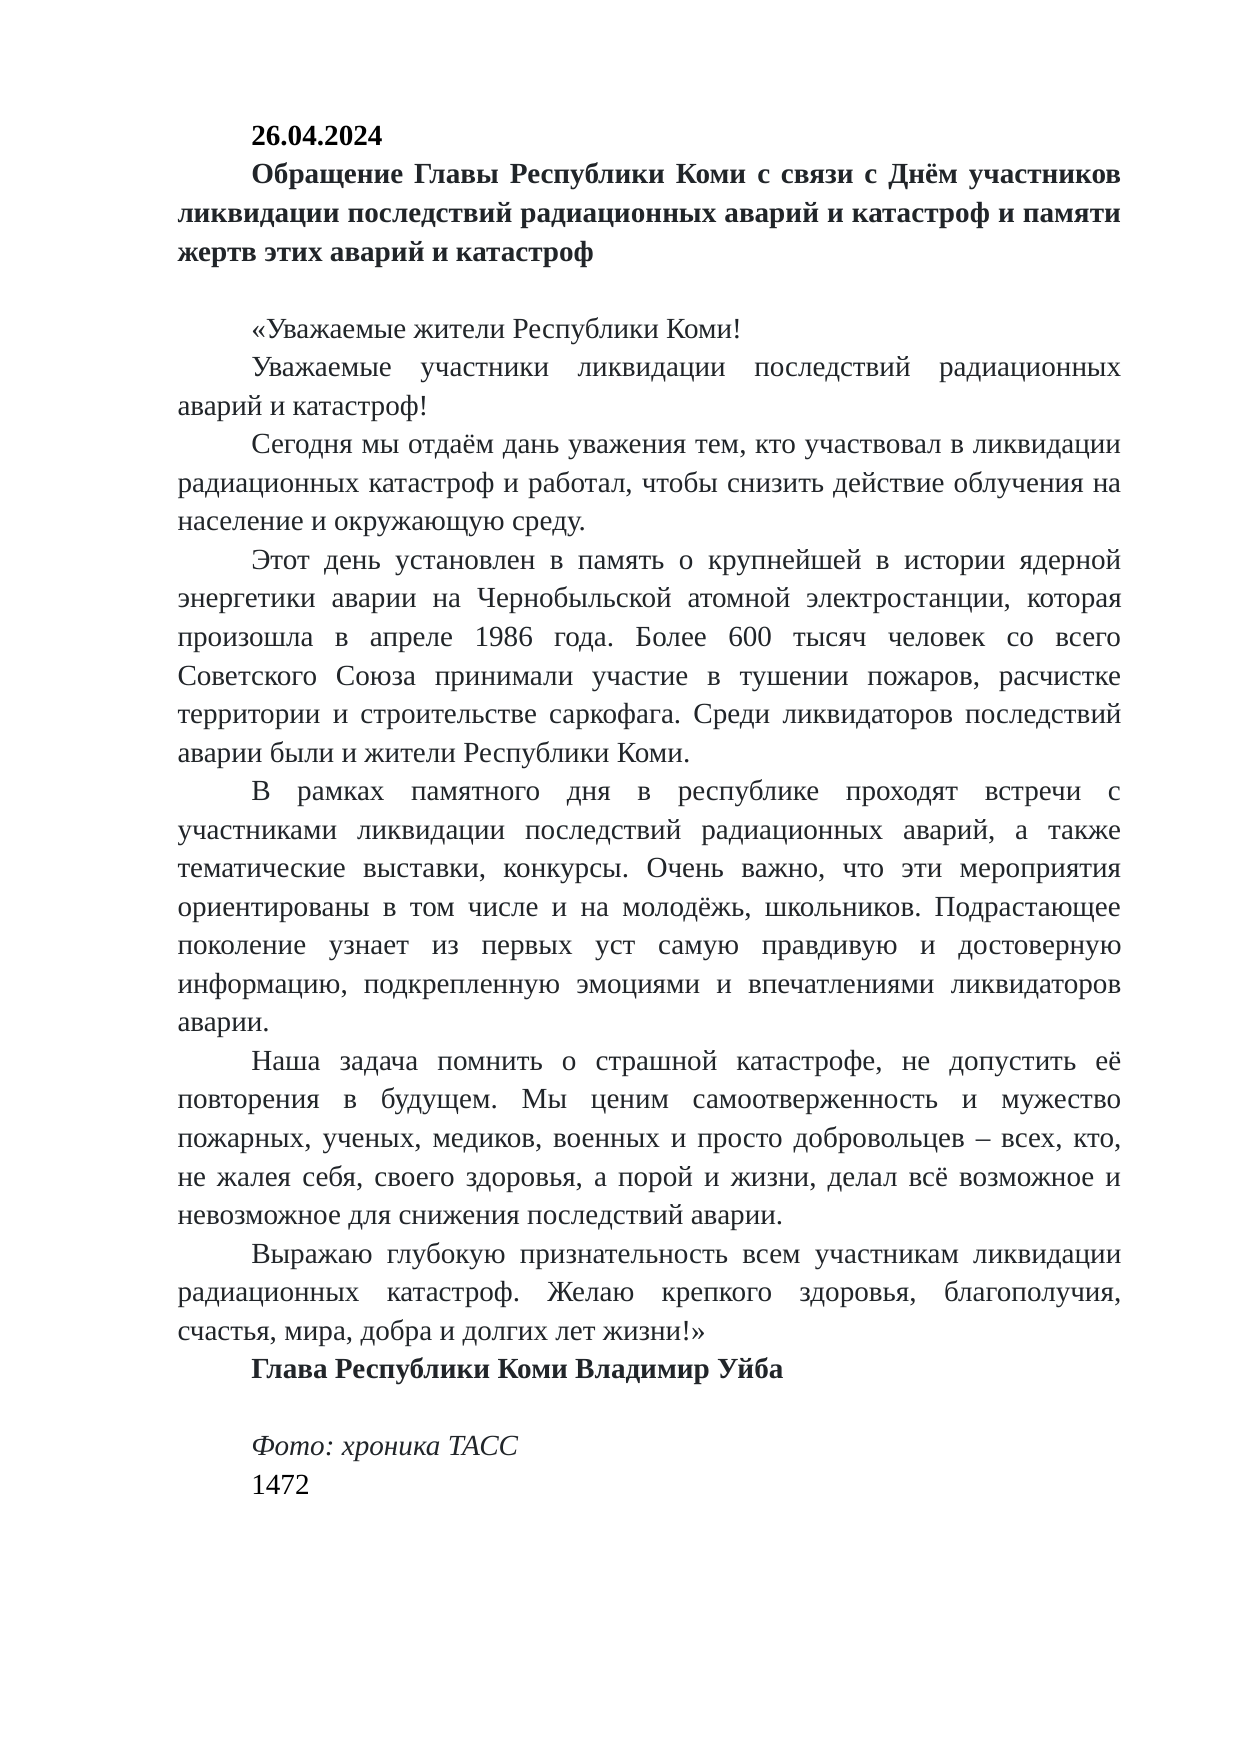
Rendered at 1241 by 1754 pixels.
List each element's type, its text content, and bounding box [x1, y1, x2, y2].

text Уважаемые участники ликвидации последствий радиационных аварий и катастроф! [177, 349, 1122, 421]
text Этот день установлен в память о крупнейшей в истории ядерной энергетики аварии на Чернобыльской атомной электростанции, которая произошла в апреле 1986 года. Более 600 тысяч человек со всего Советского Союза принимали участие в тушении пожаров, расчистке территории и строительстве саркофага. Среди ликвидаторов последствий аварии были и жители Республики Коми. [177, 542, 1122, 768]
subtitle Обращение Главы Республики Коми с связи с Днём участников ликвидации последствий радиационных аварий и катастроф и памяти жертв этих аварий и катастроф [177, 157, 1122, 267]
text Сегодня мы отдаём дань уважения тем, кто участвовал в ликвидации радиационных катастроф и работал, чтобы снизить действие облучения на население и окружающую среду. [177, 426, 1122, 537]
text Выражаю глубокую признательность всем участникам ликвидации радиационных катастроф. Желаю крепкого здоровья, благополучия, счастья, мира, добра и долгих лет жизни!» [177, 1236, 1122, 1346]
text Глава Республики Коми Владимир Уйба [177, 1351, 1122, 1385]
text «Уважаемые жители Республики Коми! [177, 311, 1122, 344]
subtitle 26.04.2024 [177, 118, 1122, 152]
text Фото: хроника ТАСС [177, 1428, 1122, 1462]
text В рамках памятного дня в республике проходят встречи с участниками ликвидации последствий радиационных аварий, а также тематические выставки, конкурсы. Очень важно, что эти мероприятия ориентированы в том числе и на молодёжь, школьников. Подрастающее поколение узнает из первых уст самую правдивую и достоверную информацию, подкрепленную эмоциями и впечатлениями ликвидаторов аварии. [177, 773, 1122, 1038]
text 1472 [177, 1467, 1122, 1501]
text Наша задача помнить о страшной катастрофе, не допустить её повторения в будущем. Мы ценим самоотверженность и мужество пожарных, ученых, медиков, военных и просто добровольцев – всех, кто, не жалея себя, своего здоровья, а порой и жизни, делал всё возможное и невозможное для снижения последствий аварии. [177, 1043, 1122, 1231]
